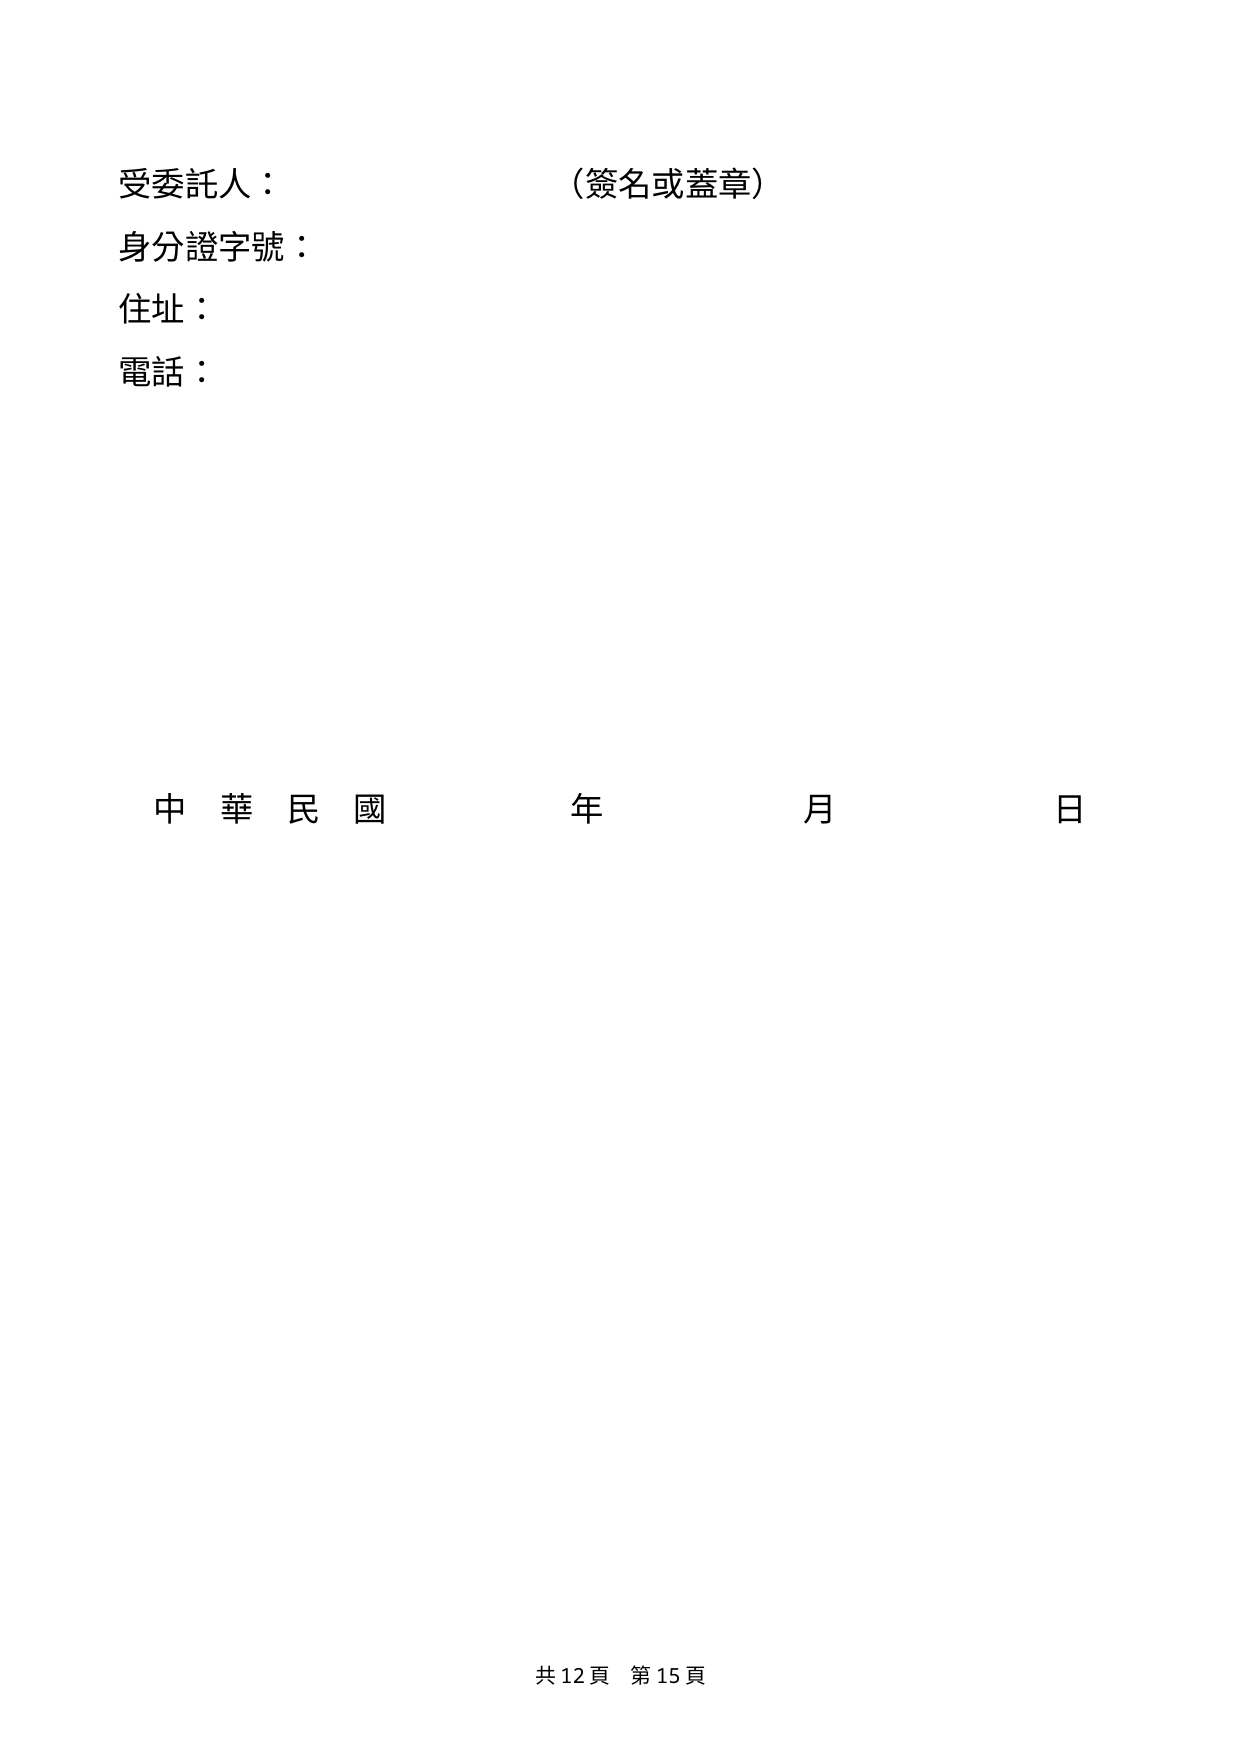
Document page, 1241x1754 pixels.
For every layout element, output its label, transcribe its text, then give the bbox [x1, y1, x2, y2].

text 中 華 民 國 年 月 日 [118, 766, 1122, 828]
text 住址： [118, 266, 1122, 328]
text 受委託人： （簽名或蓋章） [118, 141, 1122, 203]
text 電話： [118, 328, 1122, 391]
text 身分證字號： [118, 203, 1122, 266]
